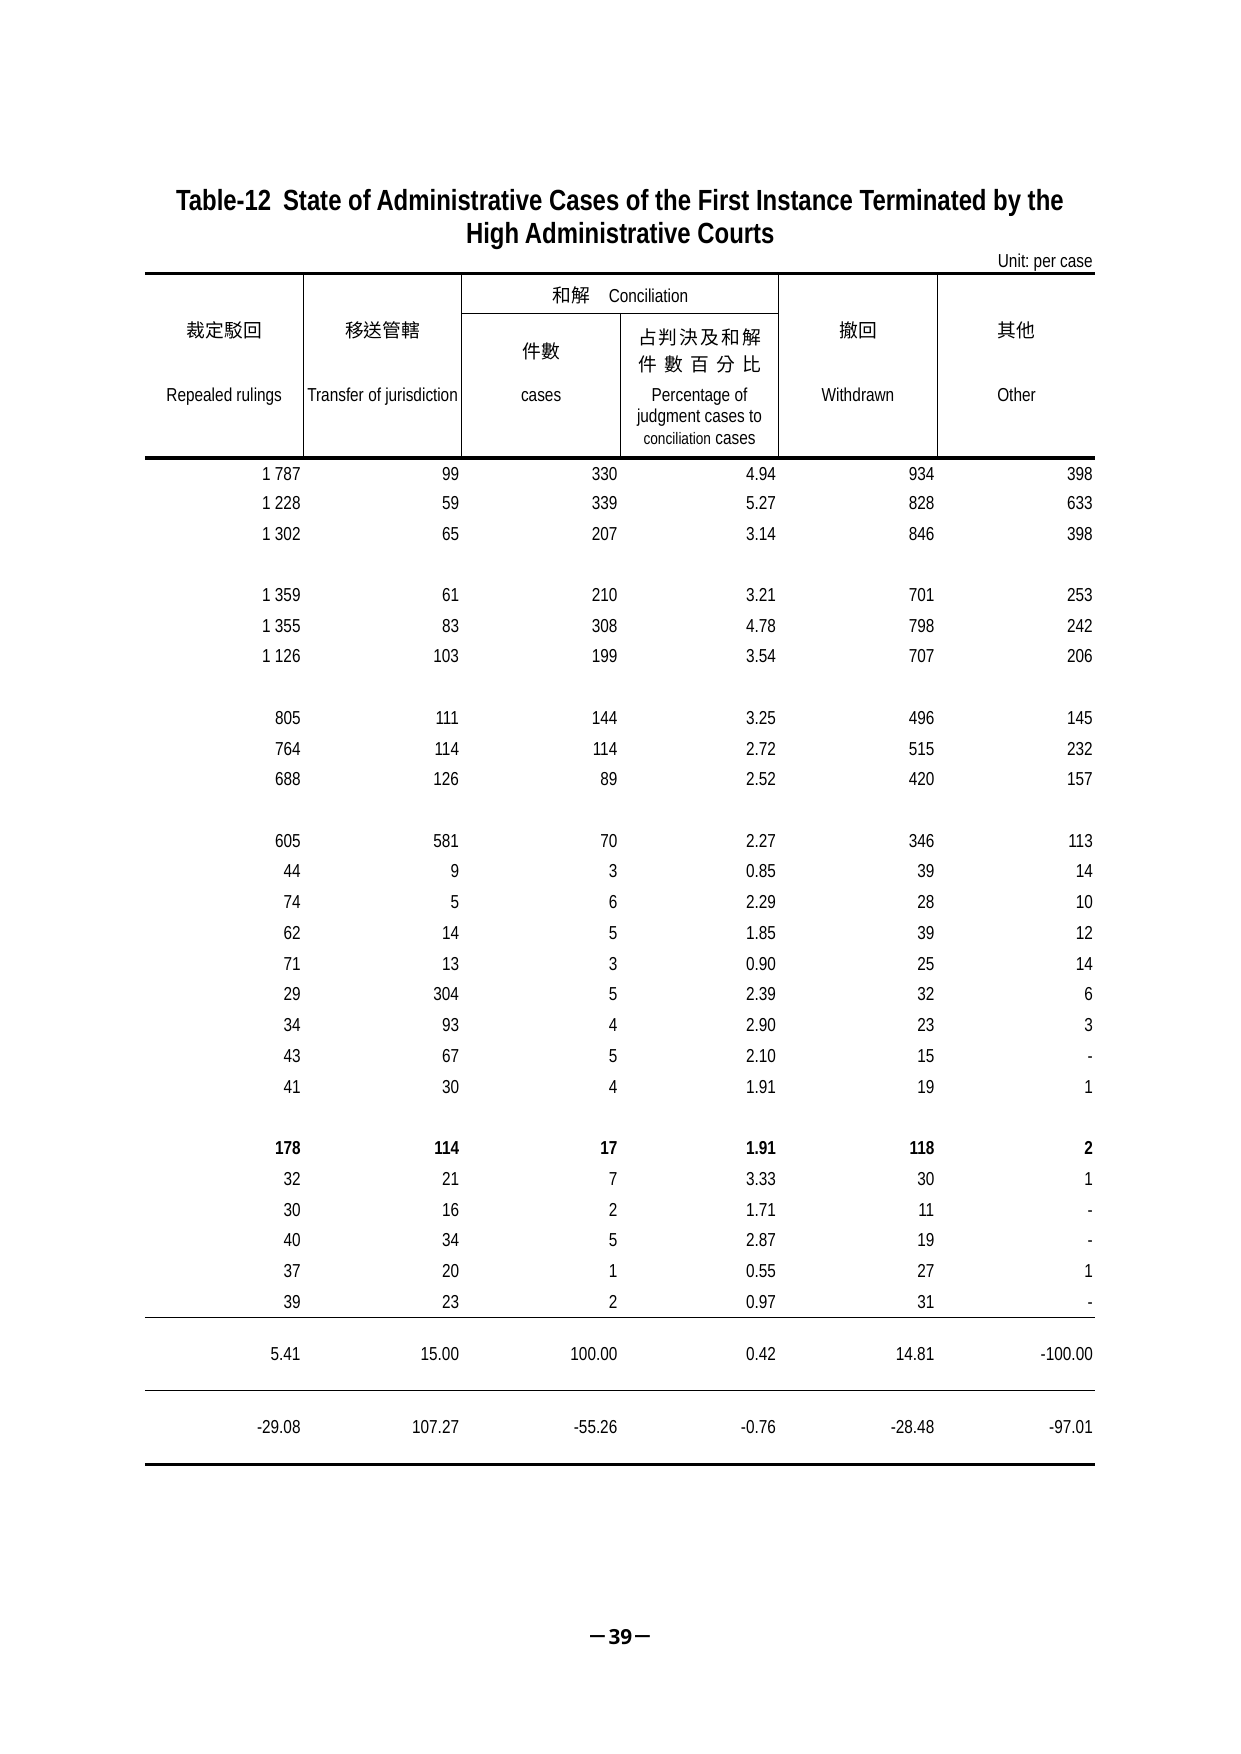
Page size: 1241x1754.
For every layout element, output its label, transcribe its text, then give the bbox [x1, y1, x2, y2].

table_cell 14 [937, 948, 1095, 979]
table_cell [462, 549, 620, 579]
table_cell 114 [303, 733, 462, 764]
table_cell 32 [145, 1163, 303, 1194]
table_cell 3 [462, 948, 620, 979]
table_cell 2.87 [620, 1225, 778, 1255]
table_cell 9 [303, 856, 462, 887]
table_cell 19 [779, 1071, 937, 1102]
table_cell 339 [462, 487, 620, 518]
table_cell - [937, 1194, 1095, 1224]
table_cell 157 [937, 764, 1095, 794]
table_cell -100.00 [937, 1318, 1095, 1390]
table_cell 62 [145, 917, 303, 948]
table_cell 346 [779, 825, 937, 856]
table_cell 12 [937, 917, 1095, 948]
table_cell - [937, 1040, 1095, 1071]
table_cell -29.08 [145, 1391, 303, 1463]
table_cell 39 [779, 917, 937, 948]
table_cell 3.25 [620, 702, 778, 733]
table_cell 126 [303, 764, 462, 794]
table_cell 114 [462, 733, 620, 764]
table_cell [937, 671, 1095, 702]
table_cell 1.91 [620, 1071, 778, 1102]
table_cell 2.52 [620, 764, 778, 794]
table_cell 707 [779, 641, 937, 671]
text Unit: per case [148, 250, 1092, 272]
table_cell 107.27 [303, 1391, 462, 1463]
table_cell 2.27 [620, 825, 778, 856]
table_cell 1.71 [620, 1194, 778, 1224]
table_cell 44 [145, 856, 303, 887]
table_cell -97.01 [937, 1391, 1095, 1463]
table_cell 4.78 [620, 610, 778, 641]
table_cell 43 [145, 1040, 303, 1071]
table_cell 65 [303, 518, 462, 548]
table_cell [145, 671, 303, 702]
table_cell 14 [303, 917, 462, 948]
table_cell 1 [462, 1255, 620, 1286]
table_cell Other [938, 384, 1095, 456]
table_cell 5 [462, 1225, 620, 1255]
table_cell [462, 794, 620, 825]
table_cell [303, 794, 462, 825]
table_cell 2.39 [620, 979, 778, 1009]
table_cell 5.27 [620, 487, 778, 518]
table_cell 5 [462, 917, 620, 948]
table_cell 398 [937, 460, 1095, 487]
table_cell 2.10 [620, 1040, 778, 1071]
table_cell [779, 671, 937, 702]
table_cell 34 [145, 1010, 303, 1040]
table_cell 23 [779, 1010, 937, 1040]
table_cell 6 [937, 979, 1095, 1009]
table_cell 3 [937, 1010, 1095, 1040]
table_cell 21 [303, 1163, 462, 1194]
table_cell 39 [145, 1286, 303, 1317]
table_cell 805 [145, 702, 303, 733]
table_cell 144 [462, 702, 620, 733]
table_cell 15 [779, 1040, 937, 1071]
table_cell -55.26 [462, 1391, 620, 1463]
table_cell [937, 1102, 1095, 1132]
table_cell 304 [303, 979, 462, 1009]
table_cell 2.90 [620, 1010, 778, 1040]
table_cell 14.81 [779, 1318, 937, 1390]
table_cell 0.97 [620, 1286, 778, 1317]
table_cell 1 [937, 1255, 1095, 1286]
table_cell 210 [462, 579, 620, 610]
table_cell 19 [779, 1225, 937, 1255]
table_cell 1.85 [620, 917, 778, 948]
table_cell 37 [145, 1255, 303, 1286]
table_cell 103 [303, 641, 462, 671]
table_cell 23 [303, 1286, 462, 1317]
table_cell 764 [145, 733, 303, 764]
table_cell 61 [303, 579, 462, 610]
table_cell Transfer of jurisdiction [304, 384, 461, 456]
table_cell 0.55 [620, 1255, 778, 1286]
table_cell 111 [303, 702, 462, 733]
table_cell [145, 549, 303, 579]
table_cell -28.48 [779, 1391, 937, 1463]
table_header 撤回 [779, 275, 937, 384]
table_cell [145, 794, 303, 825]
table_cell 16 [303, 1194, 462, 1224]
table_cell 29 [145, 979, 303, 1009]
table_cell [462, 671, 620, 702]
table_cell 846 [779, 518, 937, 548]
table_cell 83 [303, 610, 462, 641]
table_cell 1 126 [145, 641, 303, 671]
table_cell 11 [779, 1194, 937, 1224]
table_cell 1 355 [145, 610, 303, 641]
table_header 移送管轄 [304, 275, 461, 384]
table_cell 0.42 [620, 1318, 778, 1390]
table_cell 5 [303, 887, 462, 917]
table_cell 40 [145, 1225, 303, 1255]
table_cell 件數 [462, 314, 620, 384]
table_cell 398 [937, 518, 1095, 548]
table_header 和解 Conciliation [462, 275, 778, 313]
table_cell 3.14 [620, 518, 778, 548]
table_cell 232 [937, 733, 1095, 764]
table_cell 67 [303, 1040, 462, 1071]
table_cell 798 [779, 610, 937, 641]
table_cell 93 [303, 1010, 462, 1040]
table_cell 581 [303, 825, 462, 856]
table_cell 178 [145, 1133, 303, 1163]
table_cell -0.76 [620, 1391, 778, 1463]
table_cell 27 [779, 1255, 937, 1286]
table_cell 4 [462, 1071, 620, 1102]
table_cell 2.72 [620, 733, 778, 764]
table_cell 10 [937, 887, 1095, 917]
table_cell 30 [303, 1071, 462, 1102]
table_cell 34 [303, 1225, 462, 1255]
table_cell 99 [303, 460, 462, 487]
table_cell 17 [462, 1133, 620, 1163]
table_cell 206 [937, 641, 1095, 671]
table_cell 1 302 [145, 518, 303, 548]
table_cell 4 [462, 1010, 620, 1040]
table_cell 3.33 [620, 1163, 778, 1194]
table_cell 605 [145, 825, 303, 856]
table_cell 3.21 [620, 579, 778, 610]
table_cell 2 [462, 1194, 620, 1224]
table_cell 6 [462, 887, 620, 917]
table_cell 0.85 [620, 856, 778, 887]
table_cell 308 [462, 610, 620, 641]
table_cell 2 [937, 1133, 1095, 1163]
table_cell 242 [937, 610, 1095, 641]
table_cell 207 [462, 518, 620, 548]
table_cell [779, 1102, 937, 1132]
table_cell 118 [779, 1133, 937, 1163]
table_cell [303, 549, 462, 579]
table_cell 1 [937, 1163, 1095, 1194]
table_cell 70 [462, 825, 620, 856]
table_cell 113 [937, 825, 1095, 856]
table_cell 7 [462, 1163, 620, 1194]
table_cell 3 [462, 856, 620, 887]
table_cell 1 359 [145, 579, 303, 610]
table_cell [937, 549, 1095, 579]
table_cell Repealed rulings [145, 384, 303, 456]
table_cell 145 [937, 702, 1095, 733]
table_cell cases [462, 384, 620, 456]
table_cell 71 [145, 948, 303, 979]
table_cell 3.54 [620, 641, 778, 671]
table_cell [462, 1102, 620, 1132]
table_cell - [937, 1225, 1095, 1255]
table_cell 74 [145, 887, 303, 917]
table_cell 199 [462, 641, 620, 671]
table_cell 633 [937, 487, 1095, 518]
table_cell 14 [937, 856, 1095, 887]
table_cell 39 [779, 856, 937, 887]
table_cell 688 [145, 764, 303, 794]
table_cell [620, 671, 778, 702]
table_cell 253 [937, 579, 1095, 610]
table_cell 496 [779, 702, 937, 733]
table_cell 0.90 [620, 948, 778, 979]
table_cell 1 228 [145, 487, 303, 518]
table_cell 515 [779, 733, 937, 764]
table_cell 330 [462, 460, 620, 487]
table_cell [620, 794, 778, 825]
table_header 其他 [938, 275, 1095, 384]
table_cell 1.91 [620, 1133, 778, 1163]
table_cell 5.41 [145, 1318, 303, 1390]
table_cell [937, 794, 1095, 825]
table_cell 2 [462, 1286, 620, 1317]
table_cell Withdrawn [779, 384, 937, 456]
table_cell 32 [779, 979, 937, 1009]
table_cell 28 [779, 887, 937, 917]
table_cell 41 [145, 1071, 303, 1102]
table_cell 828 [779, 487, 937, 518]
table_cell [779, 549, 937, 579]
table_cell 30 [779, 1163, 937, 1194]
table_cell 420 [779, 764, 937, 794]
table_cell 4.94 [620, 460, 778, 487]
table_cell 2.29 [620, 887, 778, 917]
table_cell [145, 1102, 303, 1132]
table_cell - [937, 1286, 1095, 1317]
table_cell 1 [937, 1071, 1095, 1102]
table_cell 13 [303, 948, 462, 979]
table_cell [303, 671, 462, 702]
table_cell 占判決及和解件數百分比 [621, 314, 778, 384]
table_cell 59 [303, 487, 462, 518]
table_cell 100.00 [462, 1318, 620, 1390]
table_cell 701 [779, 579, 937, 610]
table_cell [620, 549, 778, 579]
table_cell [779, 794, 937, 825]
table_cell [303, 1102, 462, 1132]
table_cell 15.00 [303, 1318, 462, 1390]
table_header 裁定駁回 [145, 275, 303, 384]
table_cell 25 [779, 948, 937, 979]
table_cell 114 [303, 1133, 462, 1163]
table_cell Percentage of judgment cases to conciliation cases [621, 384, 778, 456]
table_cell 20 [303, 1255, 462, 1286]
table_cell 934 [779, 460, 937, 487]
table_cell 5 [462, 979, 620, 1009]
table_cell 30 [145, 1194, 303, 1224]
table_cell 89 [462, 764, 620, 794]
table_cell 31 [779, 1286, 937, 1317]
table_cell 1 787 [145, 460, 303, 487]
table_cell 5 [462, 1040, 620, 1071]
table_cell [620, 1102, 778, 1132]
text Table-12 State of Administrative Cases of the First Instance Terminated by the High Administrative Courts [148, 183, 1092, 250]
